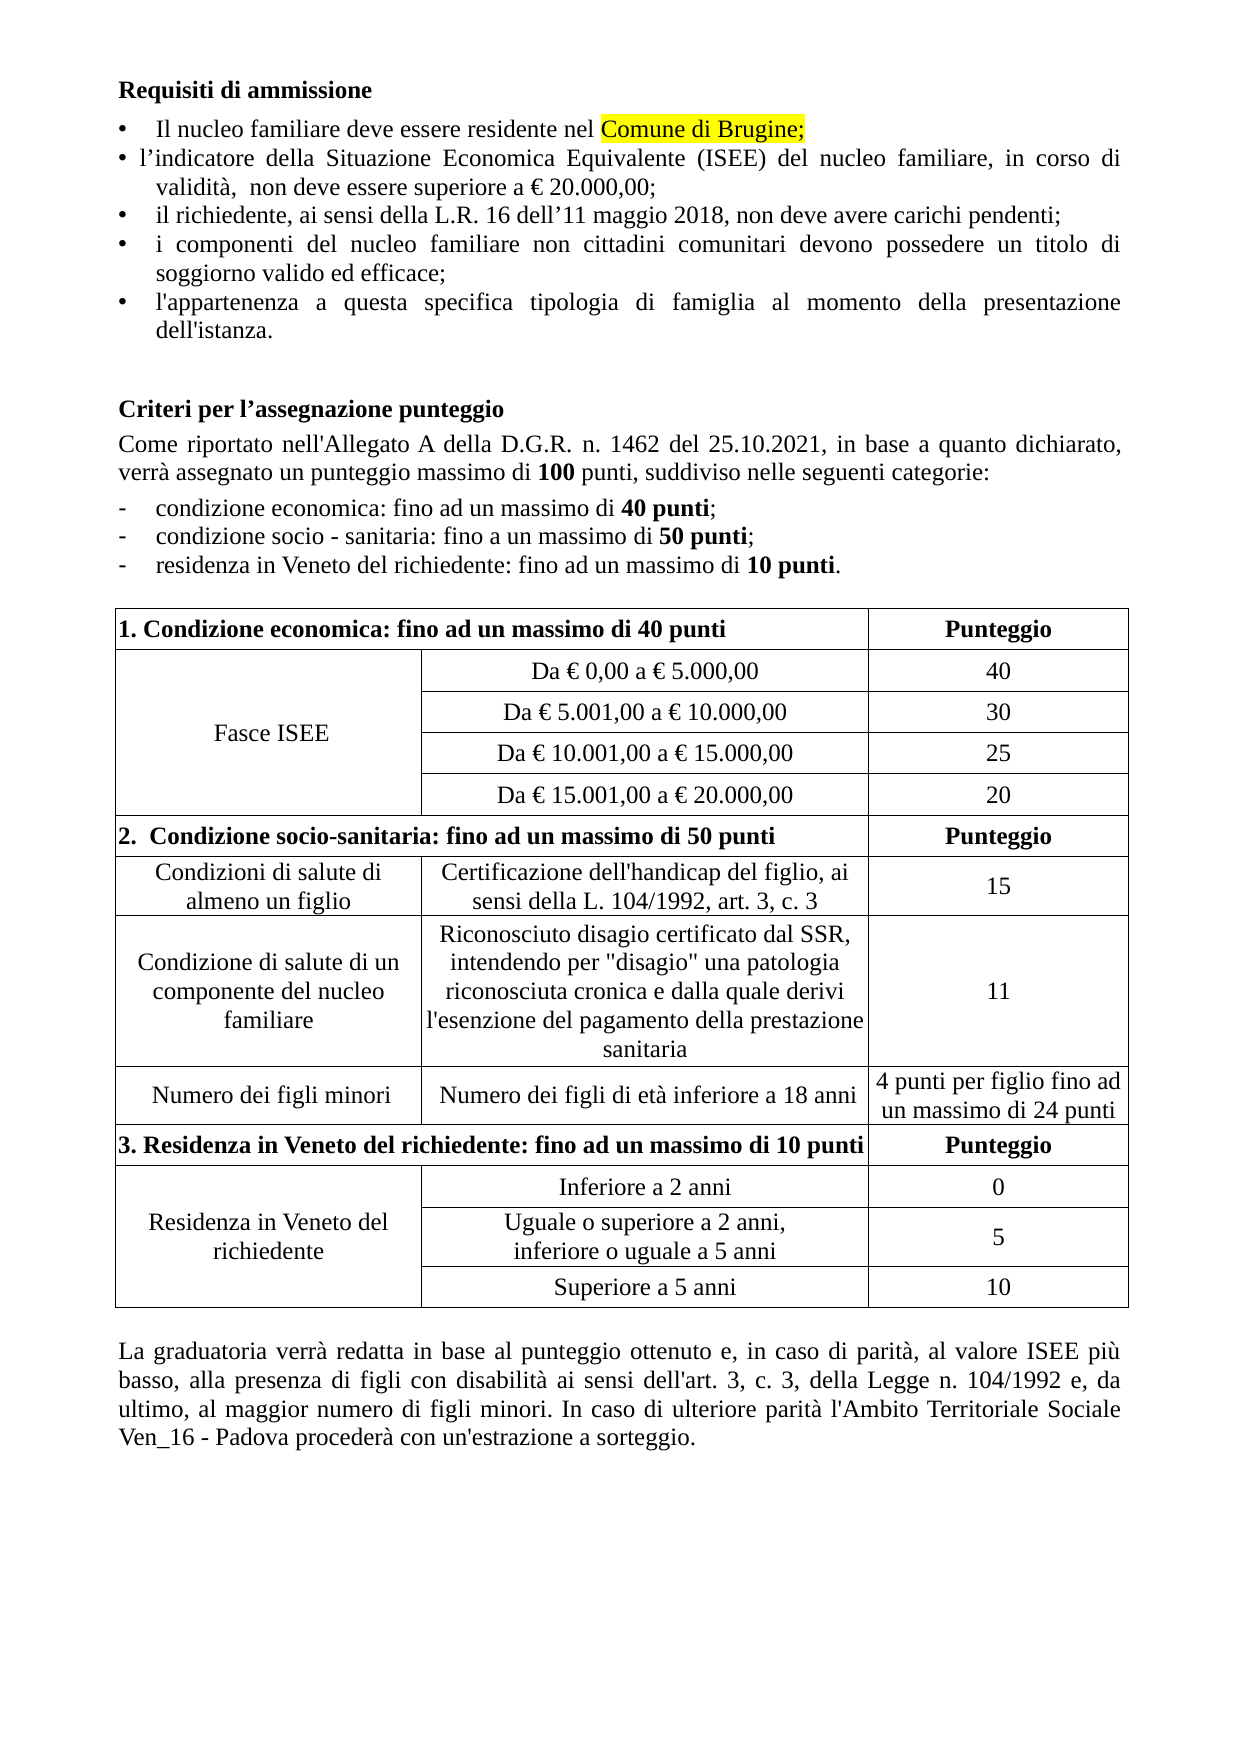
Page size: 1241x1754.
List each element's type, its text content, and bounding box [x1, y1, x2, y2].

text Requisiti di ammissione [118, 75, 1122, 104]
table_cell Residenza in Veneto del richiedente [116, 1166, 421, 1307]
table_cell 3. Residenza in Veneto del richiedente: fino ad un massimo di 10 punti [116, 1125, 868, 1165]
table_cell Riconosciuto disagio certificato dal SSR, intendendo per "disagio" una patologia riconosciuta cronica e dalla quale derivi l'esenzione del pagamento della prestazione sanitaria [422, 916, 868, 1066]
table_cell Fasce ISEE [116, 650, 421, 814]
table_cell Da € 10.001,00 a € 15.000,00 [422, 733, 868, 773]
list condizione economica: fino ad un massimo di 40 punti; [118, 492, 1122, 521]
table_cell 15 [869, 857, 1128, 915]
table_cell Certificazione dell'handicap del figlio, ai sensi della L. 104/1992, art. 3, c. 3 [422, 857, 868, 915]
table_cell 40 [869, 650, 1128, 691]
table_cell Numero dei figli minori [116, 1067, 421, 1124]
table_cell 30 [869, 692, 1128, 732]
table_cell 0 [869, 1166, 1128, 1206]
text Criteri per l’assegnazione punteggio [118, 394, 1122, 422]
table_cell Inferiore a 2 anni [422, 1166, 868, 1206]
list residenza in Veneto del richiedente: fino ad un massimo di 10 punti. [118, 550, 1122, 579]
table_cell Punteggio [869, 1125, 1128, 1165]
table_cell 5 [869, 1208, 1128, 1266]
table_cell Condizioni di salute di almeno un figlio [116, 857, 421, 915]
table_cell Numero dei figli di età inferiore a 18 anni [422, 1067, 868, 1124]
table_cell Da € 5.001,00 a € 10.000,00 [422, 692, 868, 732]
list l'appartenenza a questa specifica tipologia di famiglia al momento della presentazione dell'istanza. [118, 287, 1122, 344]
table_cell Uguale o superiore a 2 anni, inferiore o uguale a 5 anni [422, 1208, 868, 1266]
text La graduatoria verrà redatta in base al punteggio ottenuto e, in caso di parità, al valore ISEE più basso, alla presenza di figli con disabilità ai sensi dell'art. 3, c. 3, della Legge n. 104/1992 e, da ultimo, al maggior numero di figli minori. In caso di ulteriore parità l'Ambito Territoriale Sociale Ven_16 - Padova procederà con un'estrazione a sorteggio. [118, 1336, 1122, 1451]
table_cell 20 [869, 774, 1128, 814]
text Come riportato nell'Allegato A della D.G.R. n. 1462 del 25.10.2021, in base a quanto dichiarato, verrà assegnato un punteggio massimo di 100 punti, suddiviso nelle seguenti categorie: [118, 429, 1122, 486]
table_cell Condizione di salute di un componente del nucleo familiare [116, 916, 421, 1066]
table_cell Superiore a 5 anni [422, 1267, 868, 1307]
list i componenti del nucleo familiare non cittadini comunitari devono possedere un titolo di soggiorno valido ed efficace; [118, 229, 1122, 287]
table_cell Punteggio [869, 816, 1128, 856]
list condizione socio - sanitaria: fino a un massimo di 50 punti; [118, 521, 1122, 550]
list Il nucleo familiare deve essere residente nel Comune di Brugine; [118, 114, 1122, 143]
table_cell 4 punti per figlio fino ad un massimo di 24 punti [869, 1067, 1128, 1124]
table_header Punteggio [869, 609, 1128, 649]
list il richiedente, ai sensi della L.R. 16 dell’11 maggio 2018, non deve avere carichi pendenti; [118, 200, 1122, 229]
table_cell 2. Condizione socio-sanitaria: fino ad un massimo di 50 punti [116, 816, 868, 856]
table_cell Da € 0,00 a € 5.000,00 [422, 650, 868, 691]
table_cell 10 [869, 1267, 1128, 1307]
table_cell 25 [869, 733, 1128, 773]
list l’indicatore della Situazione Economica Equivalente (ISEE) del nucleo familiare, in corso di validità, non deve essere superiore a € 20.000,00; [118, 143, 1122, 200]
table_header 1. Condizione economica: fino ad un massimo di 40 punti [116, 609, 868, 649]
table_cell Da € 15.001,00 a € 20.000,00 [422, 774, 868, 814]
table_cell 11 [869, 916, 1128, 1066]
